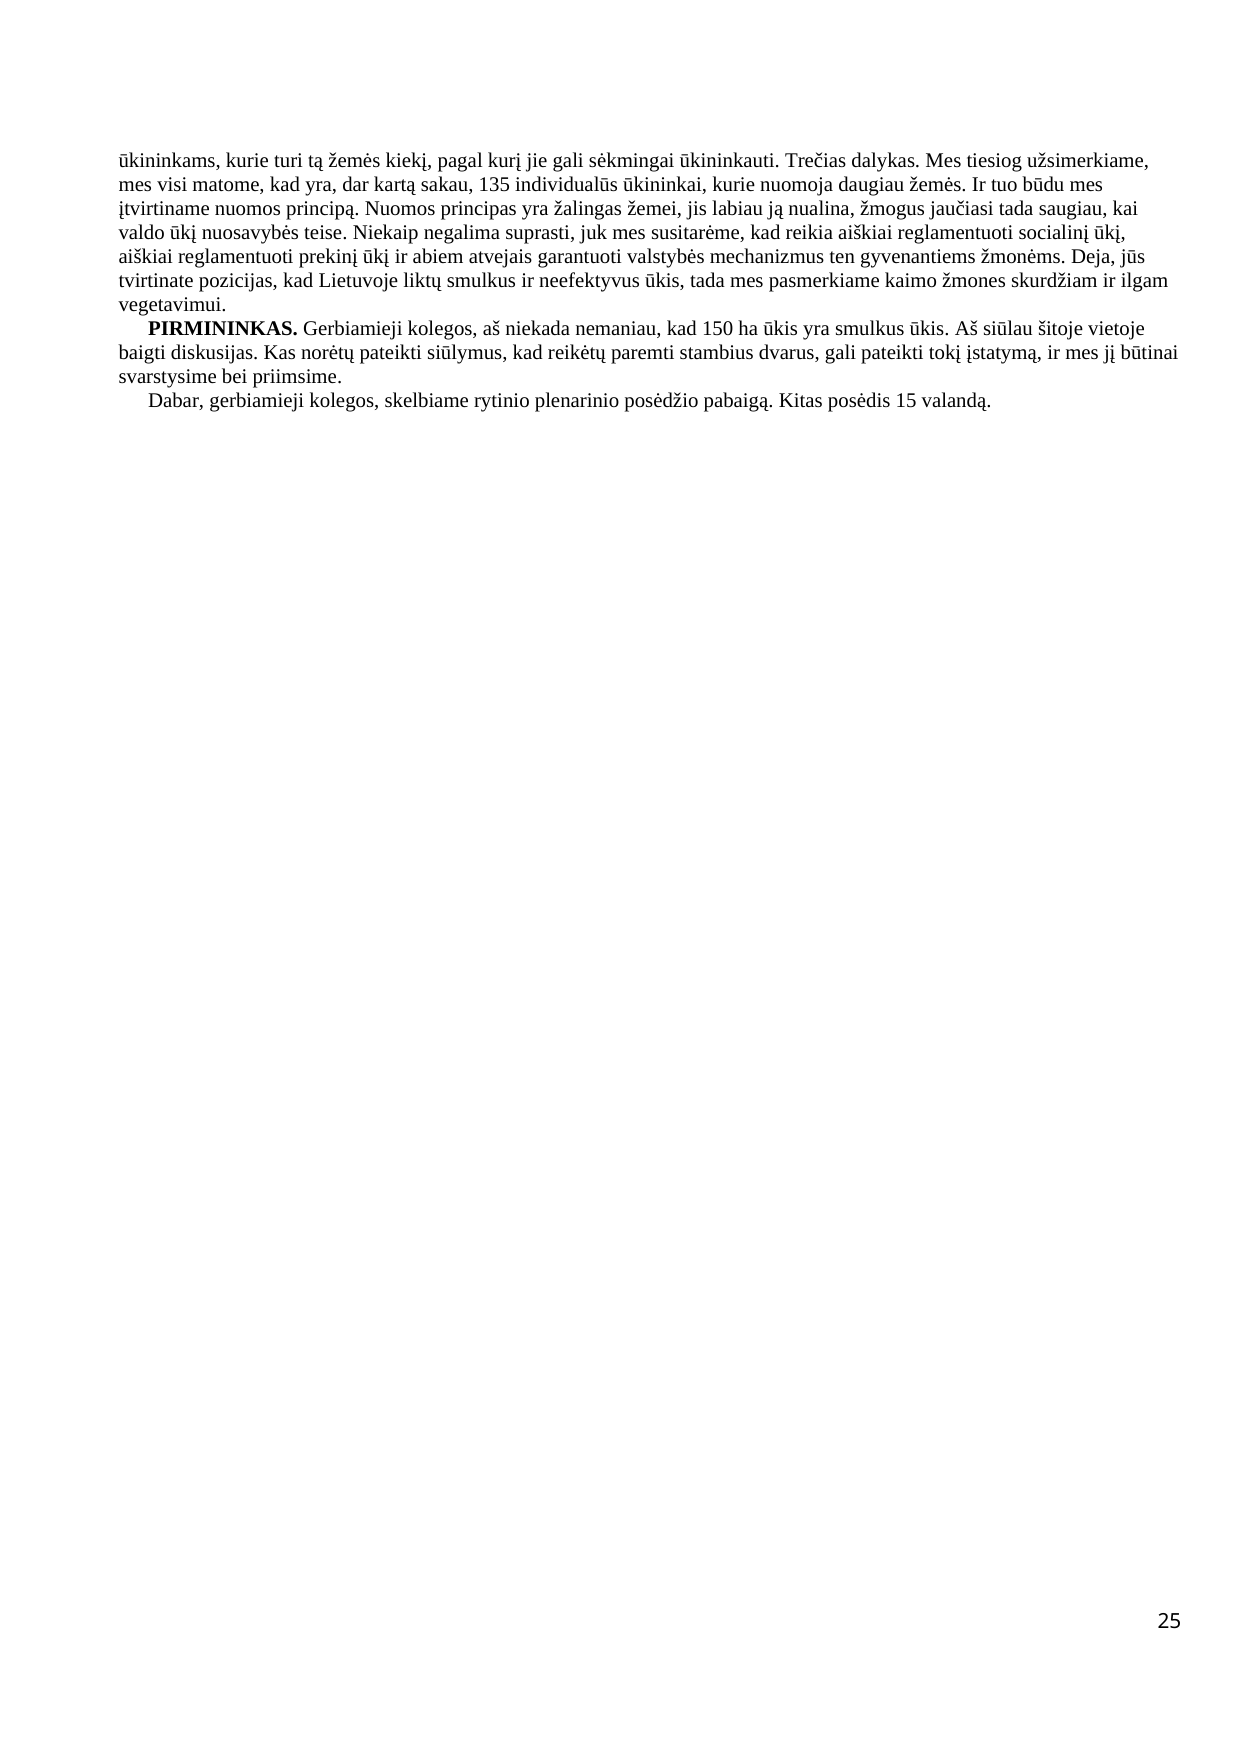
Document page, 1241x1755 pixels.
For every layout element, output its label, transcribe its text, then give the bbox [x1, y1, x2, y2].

text PIRMININKAS. Gerbiamieji kolegos, aš niekada nemaniau, kad 150 ha ūkis yra smulkus ūkis. Aš siūlau šitoje vietoje baigti diskusijas. Kas norėtų pateikti siūlymus, kad reikėtų paremti stambius dvarus, gali pateikti tokį įstatymą, ir mes jį būtinai svarstysime bei priimsime. [118, 316, 1181, 388]
text ūkininkams, kurie turi tą žemės kiekį, pagal kurį jie gali sėkmingai ūkininkauti. Trečias dalykas. Mes tiesiog užsimerkiame, mes visi matome, kad yra, dar kartą sakau, 135 individualūs ūkininkai, kurie nuomoja daugiau žemės. Ir tuo būdu mes įtvirtiname nuomos principą. Nuomos principas yra žalingas žemei, jis labiau ją nualina, žmogus jaučiasi tada saugiau, kai valdo ūkį nuosavybės teise. Niekaip negalima suprasti, juk mes susitarėme, kad reikia aiškiai reglamentuoti socialinį ūkį, aiškiai reglamentuoti prekinį ūkį ir abiem atvejais garantuoti valstybės mechanizmus ten gyvenantiems žmonėms. Deja, jūs tvirtinate pozicijas, kad Lietuvoje liktų smulkus ir neefektyvus ūkis, tada mes pasmerkiame kaimo žmones skurdžiam ir ilgam vegetavimui. [118, 148, 1181, 316]
text Dabar, gerbiamieji kolegos, skelbiame rytinio plenarinio posėdžio pabaigą. Kitas posėdis 15 valandą. [118, 388, 1181, 412]
